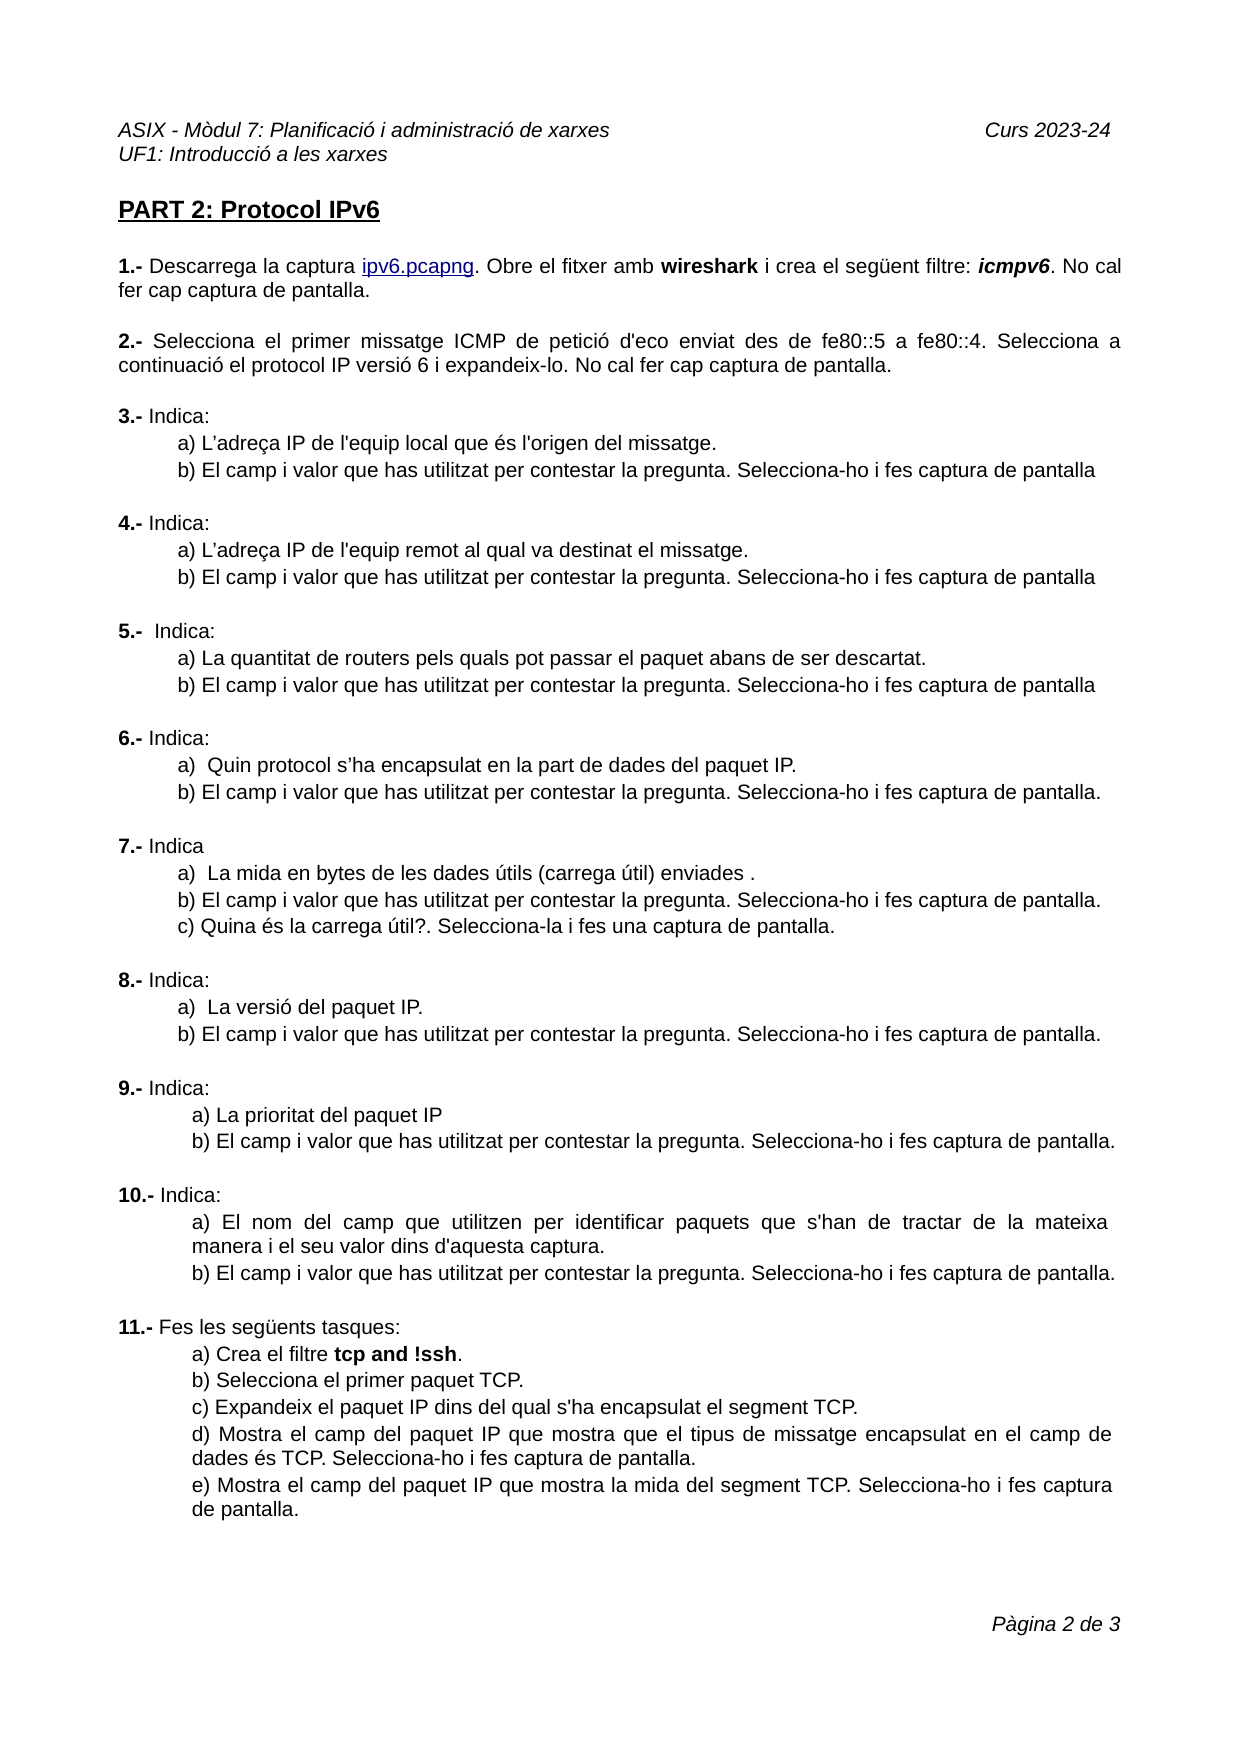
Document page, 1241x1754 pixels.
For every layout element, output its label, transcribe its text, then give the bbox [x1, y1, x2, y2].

text 1.- Descarrega la captura ipv6.pcapng. Obre el fitxer amb wireshark i crea el següent filtre: icmpv6. No cal fer cap captura de pantalla. [118, 254, 1122, 302]
text d) Mostra el camp del paquet IP que mostra que el tipus de missatge encapsulat en el camp de dades és TCP. Selecciona-ho i fes captura de pantalla. [118, 1422, 1122, 1470]
text 9.- Indica: [118, 1076, 1122, 1099]
text b) El camp i valor que has utilitzat per contestar la pregunta. Selecciona-ho i fes captura de pantalla. [177, 1022, 1122, 1046]
text a) La quantitat de routers pels quals pot passar el paquet abans de ser descartat. [177, 646, 1122, 669]
text c) Expandeix el paquet IP dins del qual s'ha encapsulat el segment TCP. [118, 1395, 1122, 1419]
text 3.- Indica: [118, 380, 1122, 428]
text 2.- Selecciona el primer missatge ICMP de petició d'eco enviat des de fe80::5 a fe80::4. Selecciona a continuació el protocol IP versió 6 i expandeix-lo. No cal fer cap captura de pantalla. [118, 305, 1122, 377]
text b) El camp i valor que has utilitzat per contestar la pregunta. Selecciona-ho i fes captura de pantalla. [118, 1261, 1122, 1285]
text 6.- Indica: [118, 726, 1122, 750]
text 7.- Indica [118, 834, 1122, 858]
text 10.- Indica: [118, 1183, 1122, 1207]
text a) El nom del camp que utilitzen per identificar paquets que s'han de tractar de la mateixa manera i el seu valor dins d'aquesta captura. [118, 1210, 1122, 1258]
text c) Quina és la carrega útil?. Selecciona-la i fes una captura de pantalla. [177, 914, 1122, 938]
text b) El camp i valor que has utilitzat per contestar la pregunta. Selecciona-ho i fes captura de pantalla. [177, 780, 1122, 804]
text 4.- Indica: [118, 511, 1122, 535]
text PART 2: Protocol IPv6 [118, 196, 1122, 224]
text a) L’adreça IP de l'equip local que és l'origen del missatge. [177, 431, 1122, 454]
text b) El camp i valor que has utilitzat per contestar la pregunta. Selecciona-ho i fes captura de pantalla. [177, 887, 1122, 911]
text b) El camp i valor que has utilitzat per contestar la pregunta. Selecciona-ho i fes captura de pantalla [177, 565, 1122, 589]
text a) L’adreça IP de l'equip remot al qual va destinat el missatge. [177, 538, 1122, 562]
text 5.- Indica: [118, 619, 1122, 643]
text 11.- Fes les següents tasques: [118, 1314, 1122, 1338]
text a) La versió del paquet IP. [177, 995, 1122, 1019]
text a) Crea el filtre tcp and !ssh. [118, 1341, 1122, 1365]
text b) El camp i valor que has utilitzat per contestar la pregunta. Selecciona-ho i fes captura de pantalla [177, 672, 1122, 696]
text a) La prioritat del paquet IP [118, 1102, 1122, 1126]
text b) Selecciona el primer paquet TCP. [118, 1368, 1122, 1392]
text b) El camp i valor que has utilitzat per contestar la pregunta. Selecciona-ho i fes captura de pantalla [177, 457, 1122, 481]
text b) El camp i valor que has utilitzat per contestar la pregunta. Selecciona-ho i fes captura de pantalla. [118, 1129, 1122, 1153]
text a) La mida en bytes de les dades útils (carrega útil) enviades . [177, 861, 1122, 884]
text a) Quin protocol s’ha encapsulat en la part de dades del paquet IP. [177, 753, 1122, 777]
text 8.- Indica: [118, 968, 1122, 992]
text e) Mostra el camp del paquet IP que mostra la mida del segment TCP. Selecciona-ho i fes captura de pantalla. [118, 1473, 1122, 1521]
